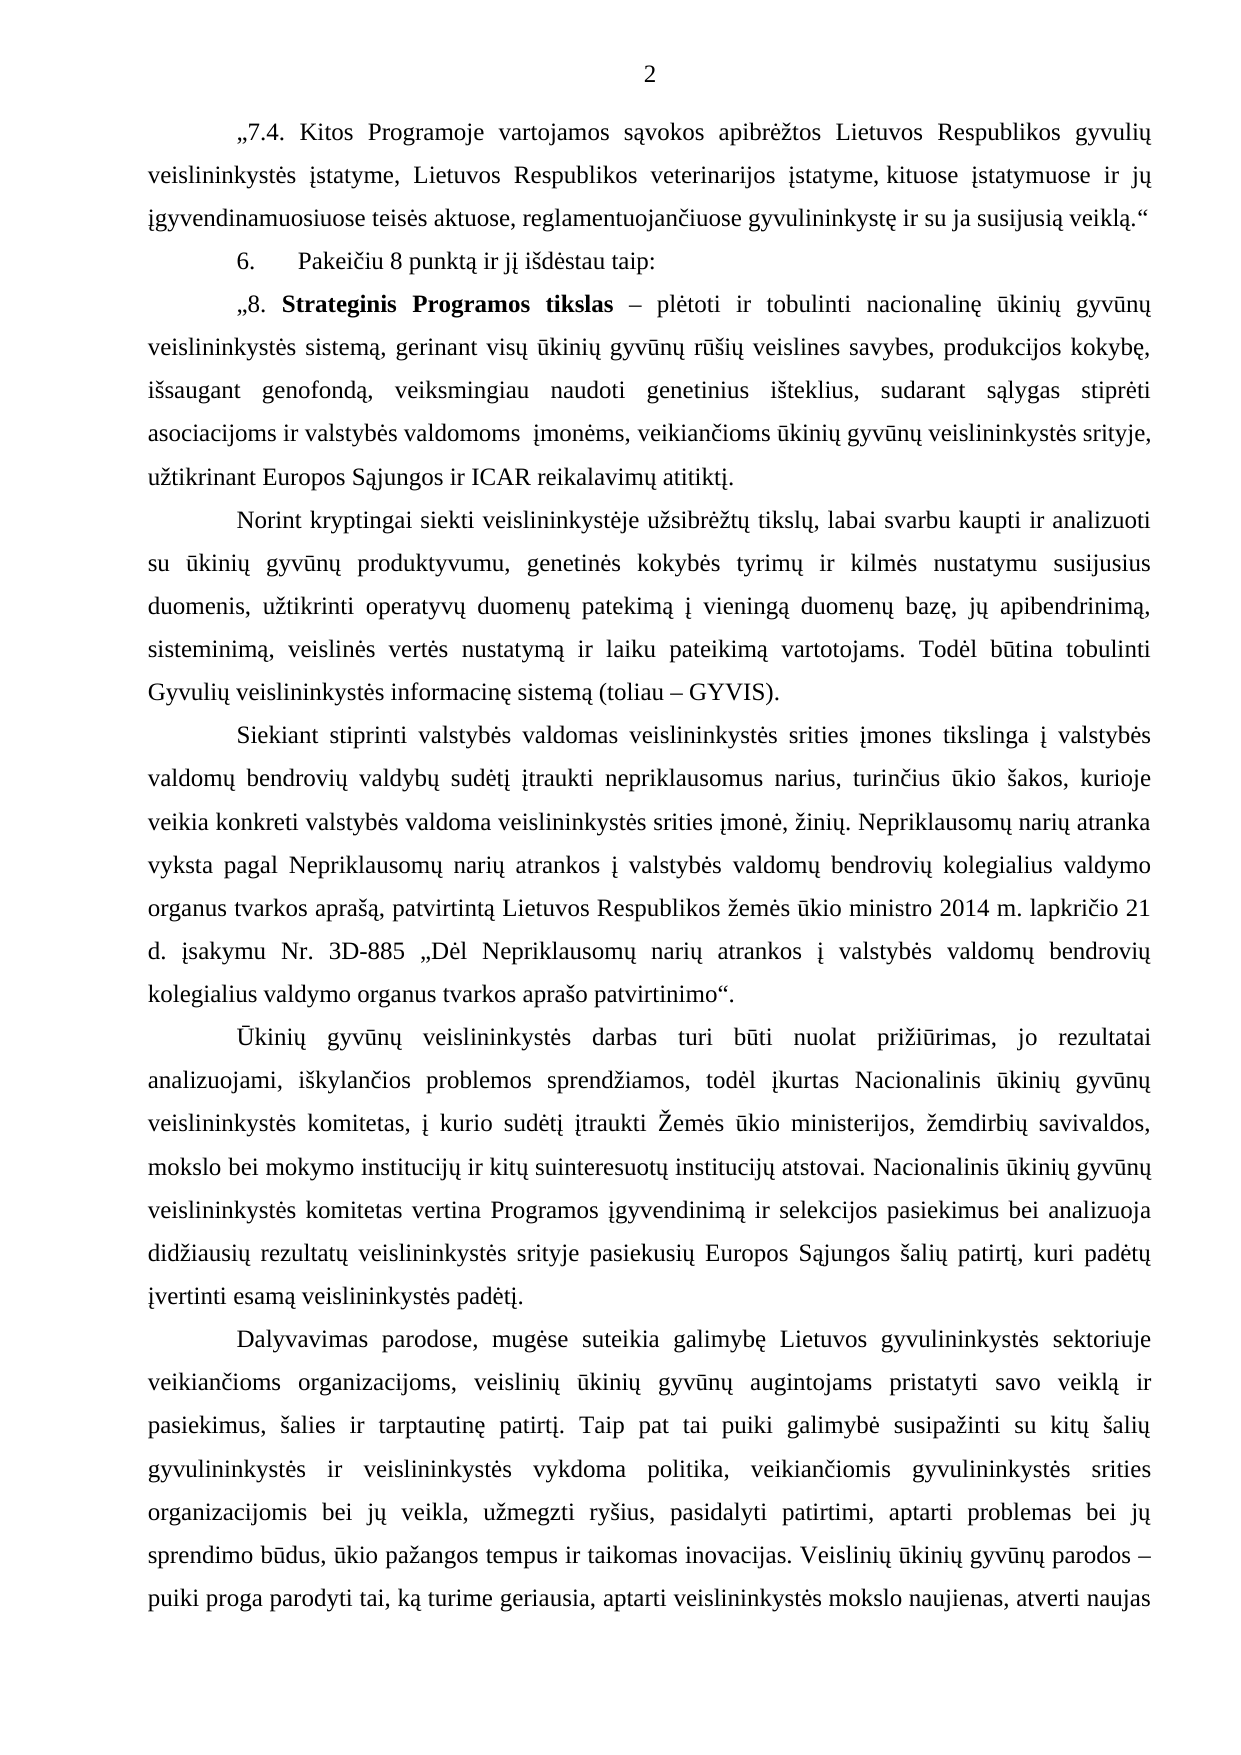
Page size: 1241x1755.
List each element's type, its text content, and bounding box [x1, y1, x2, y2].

text „8. Strateginis Programos tikslas – plėtoti ir tobulinti nacionalinę ūkinių gyvūnų veislininkystės sistemą, gerinant visų ūkinių gyvūnų rūšių veislines savybes, produkcijos kokybę, išsaugant genofondą, veiksmingiau naudoti genetinius išteklius, sudarant sąlygas stiprėti asociacijoms ir valstybės valdomoms įmonėms, veikiančioms ūkinių gyvūnų veislininkystės srityje, užtikrinant Europos Sąjungos ir ICAR reikalavimų atitiktį. [148, 289, 1152, 490]
text Norint kryptingai siekti veislininkystėje užsibrėžtų tikslų, labai svarbu kaupti ir analizuoti su ūkinių gyvūnų produktyvumu, genetinės kokybės tyrimų ir kilmės nustatymu susijusius duomenis, užtikrinti operatyvų duomenų patekimą į vieningą duomenų bazę, jų apibendrinimą, sisteminimą, veislinės vertės nustatymą ir laiku pateikimą vartotojams. Todėl būtina tobulinti Gyvulių veislininkystės informacinę sistemą (toliau – GYVIS). [148, 505, 1152, 706]
text 6. Pakeičiu 8 punktą ir jį išdėstau taip: [148, 246, 1152, 275]
text Siekiant stiprinti valstybės valdomas veislininkystės srities įmones tikslinga į valstybės valdomų bendrovių valdybų sudėtį įtraukti nepriklausomus narius, turinčius ūkio šakos, kurioje veikia konkreti valstybės valdoma veislininkystės srities įmonė, žinių. Nepriklausomų narių atranka vyksta pagal Nepriklausomų narių atrankos į valstybės valdomų bendrovių kolegialius valdymo organus tvarkos aprašą, patvirtintą Lietuvos Respublikos žemės ūkio ministro 2014 m. lapkričio 21 d. įsakymu Nr. 3D-885 „Dėl Nepriklausomų narių atrankos į valstybės valdomų bendrovių kolegialius valdymo organus tvarkos aprašo patvirtinimo“. [148, 720, 1152, 1008]
text „7.4. Kitos Programoje vartojamos sąvokos apibrėžtos Lietuvos Respublikos gyvulių veislininkystės įstatyme, Lietuvos Respublikos veterinarijos įstatyme, kituose įstatymuose ir jų įgyvendinamuosiuose teisės aktuose, reglamentuojančiuose gyvulininkystę ir su ja susijusią veiklą.“ [148, 117, 1152, 232]
text Ūkinių gyvūnų veislininkystės darbas turi būti nuolat prižiūrimas, jo rezultatai analizuojami, iškylančios problemos sprendžiamos, todėl įkurtas Nacionalinis ūkinių gyvūnų veislininkystės komitetas, į kurio sudėtį įtraukti Žemės ūkio ministerijos, žemdirbių savivaldos, mokslo bei mokymo institucijų ir kitų suinteresuotų institucijų atstovai. Nacionalinis ūkinių gyvūnų veislininkystės komitetas vertina Programos įgyvendinimą ir selekcijos pasiekimus bei analizuoja didžiausių rezultatų veislininkystės srityje pasiekusių Europos Sąjungos šalių patirtį, kuri padėtų įvertinti esamą veislininkystės padėtį. [148, 1022, 1152, 1310]
text Dalyvavimas parodose, mugėse suteikia galimybę Lietuvos gyvulininkystės sektoriuje veikiančioms organizacijoms, veislinių ūkinių gyvūnų augintojams pristatyti savo veiklą ir pasiekimus, šalies ir tarptautinę patirtį. Taip pat tai puiki galimybė susipažinti su kitų šalių gyvulininkystės ir veislininkystės vykdoma politika, veikiančiomis gyvulininkystės srities organizacijomis bei jų veikla, užmegzti ryšius, pasidalyti patirtimi, aptarti problemas bei jų sprendimo būdus, ūkio pažangos tempus ir taikomas inovacijas. Veislinių ūkinių gyvūnų parodos – puiki proga parodyti tai, ką turime geriausia, aptarti veislininkystės mokslo naujienas, atverti naujas [148, 1324, 1152, 1612]
